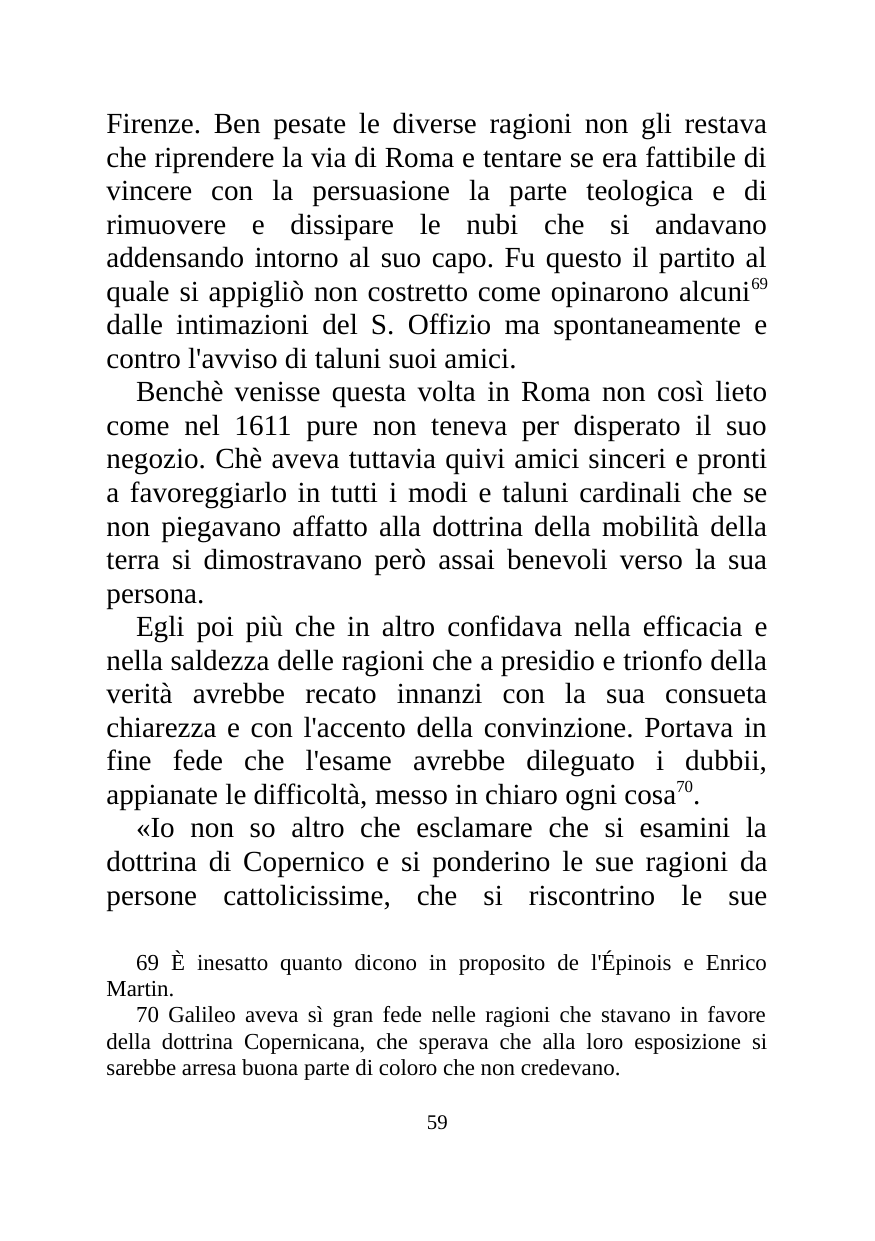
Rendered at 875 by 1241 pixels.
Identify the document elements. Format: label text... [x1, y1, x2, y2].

text Galileo aveva sì gran fede nelle ragioni che stavano in favore della dottrina Copernicana, che sperava che alla loro esposizione si sarebbe arresa buona parte di coloro che non credevano. [106, 1001, 768, 1080]
text È inesatto quanto dicono in proposito de l'Épinois e Enrico Martin. [106, 949, 768, 1001]
text Firenze. Ben pesate le diverse ragioni non gli restava che riprendere la via di Roma e tentare se era fattibile di vincere con la persuasione la parte teologica e di rimuovere e dissipare le nubi che si andavano addensando intorno al suo capo. Fu questo il partito al quale si appigliò non costretto come opinarono alcuni dalle intimazioni del S. Offizio ma spontaneamente e contro l'avviso di taluni suoi amici. [106, 106, 768, 374]
text Benchè venisse questa volta in Roma non così lieto come nel 1611 pure non teneva per disperato il suo negozio. Chè aveva tuttavia quivi amici sinceri e pronti a favoreggiarlo in tutti i modi e taluni cardinali che se non piegavano affatto alla dottrina della mobilità della terra si dimostravano però assai benevoli verso la sua persona. [106, 374, 768, 609]
text «Io non so altro che esclamare che si esamini la dottrina di Copernico e si ponderino le sue ragioni da persone cattolicissime, che si riscontrino le sue [106, 811, 768, 911]
text Egli poi più che in altro confidava nella efficacia e nella saldezza delle ragioni che a presidio e trionfo della verità avrebbe recato innanzi con la sua consueta chiarezza e con l'accento della convinzione. Portava in fine fede che l'esame avrebbe dileguato i dubbii, appianate le difficoltà, messo in chiaro ogni cosa. [106, 609, 768, 811]
